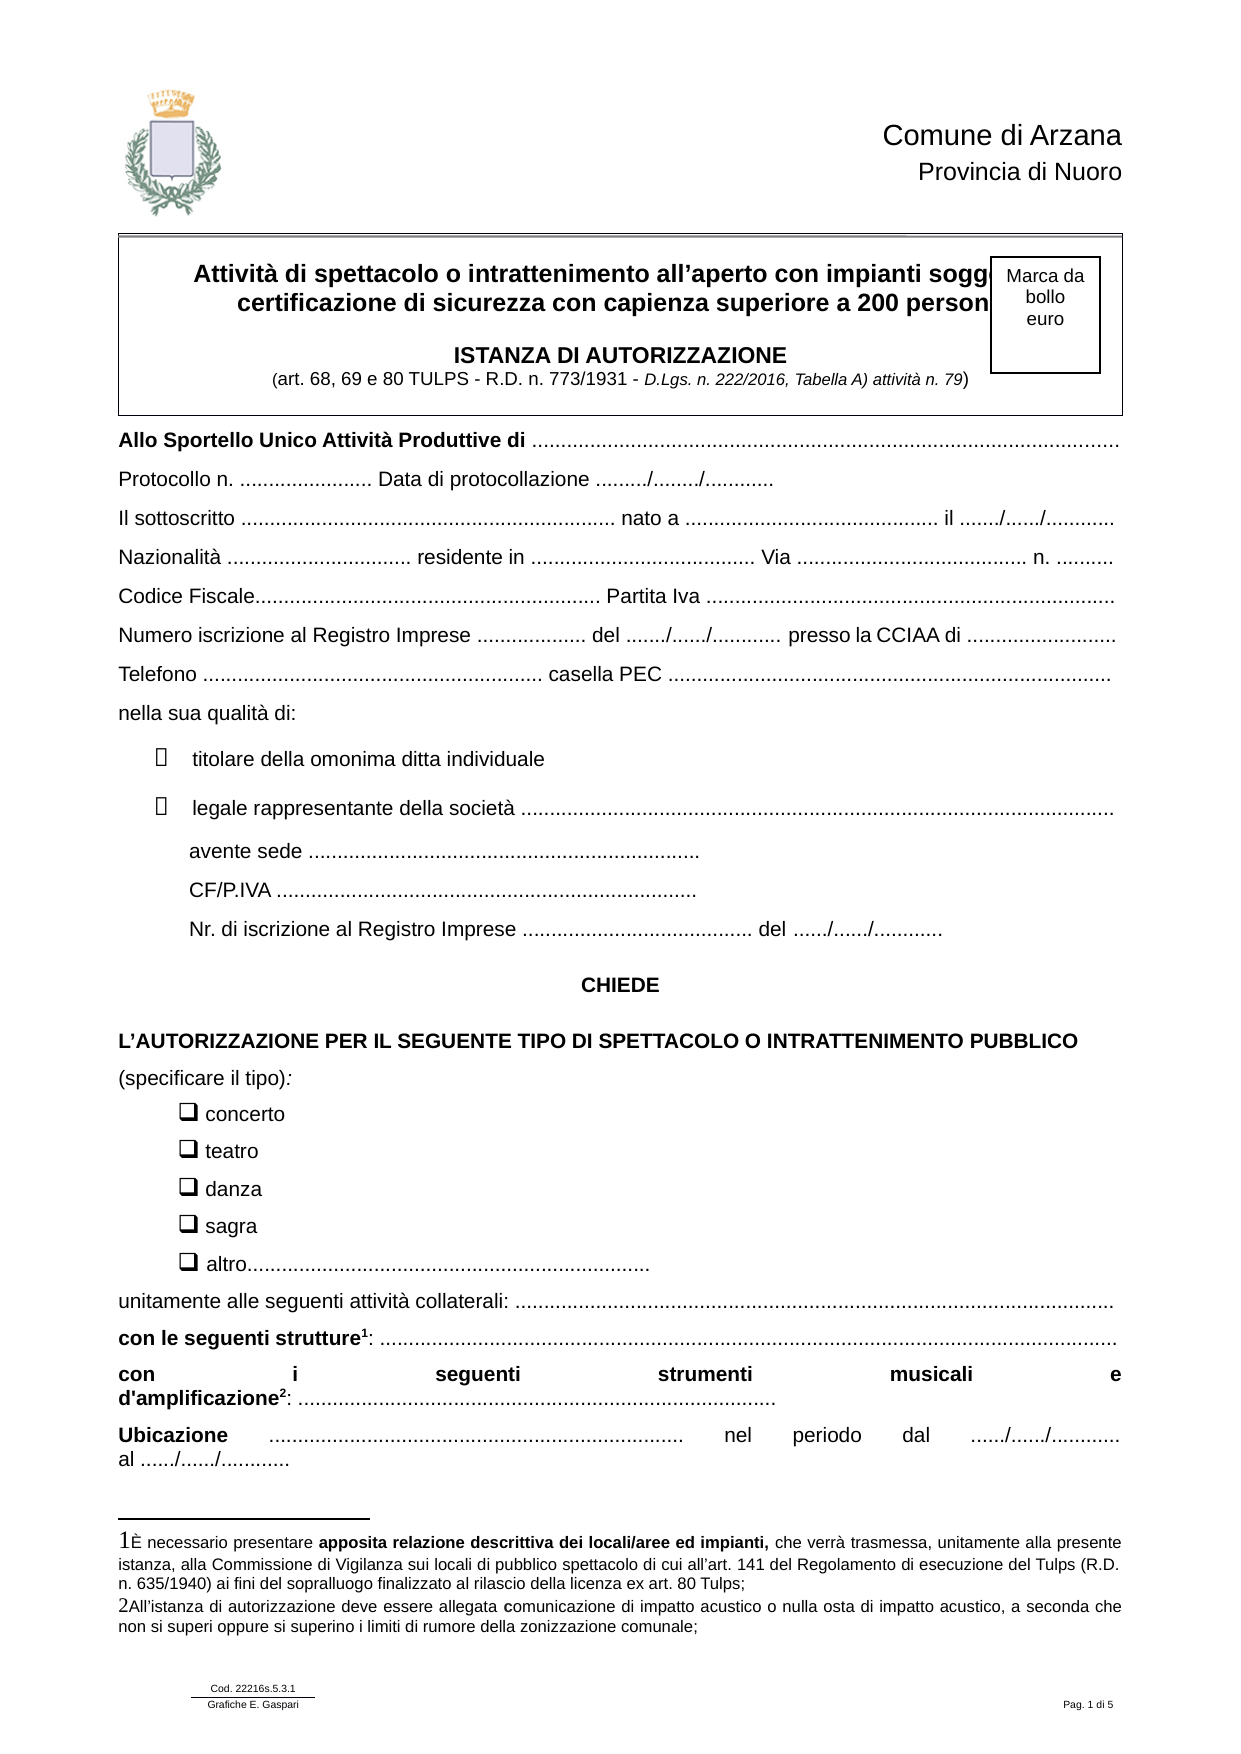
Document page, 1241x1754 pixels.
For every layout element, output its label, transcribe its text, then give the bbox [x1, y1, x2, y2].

text Ubicazione ........................................................................ nel periodo dal ....../....../............ al ....../....../............ [118, 1423, 1122, 1471]
text  legale rappresentante della società ....................................................................................................... [153, 789, 1122, 823]
text Codice Fiscale............................................................ Partita Iva ....................................................................... [118, 584, 1122, 608]
text Allo Sportello Unico Attività Produttive di [118, 428, 1122, 452]
text All’istanza di autorizzazione deve essere allegata comunicazione di impatto acustico o nulla osta di impatto acustico, a seconda che non si superi oppure si superino i limiti di rumore della zonizzazione comunale; [118, 1593, 1122, 1636]
text  concerto [177, 1102, 1122, 1127]
text Numero iscrizione al Registro Imprese ................... del ......./....../............ presso la CCIAA di .......................... [118, 623, 1122, 647]
text (specificare il tipo): [118, 1065, 1122, 1089]
text  sagra [177, 1214, 1122, 1239]
text CHIEDE [118, 973, 1122, 997]
text L’AUTORIZZAZIONE PER IL SEGUENTE TIPO DI SPETTACOLO O INTRATTENIMENTO PUBBLICO [118, 1029, 1122, 1053]
text avente sede .................................................................... [189, 839, 1122, 863]
text unitamente alle seguenti attività collaterali: ........................................................................................................ [118, 1289, 1122, 1313]
text con le seguenti strutture: ................................................................................................................................ [118, 1326, 1122, 1350]
text  altro...................................................................... [177, 1252, 1122, 1277]
text Protocollo n. ....................... Data di protocollazione ........./......../............ [118, 467, 1122, 491]
text È necessario presentare apposita relazione descrittiva dei locali/aree ed impianti, che verrà trasmessa, unitamente alla presente istanza, alla Commissione di Vigilanza sui locali di pubblico spettacolo di cui all’art. 141 del Regolamento di esecuzione del Tulps (R.D. n. 635/1940) ai fini del sopralluogo finalizzato al rilascio della licenza ex art. 80 Tulps; [118, 1526, 1122, 1593]
text  titolare della omonima ditta individuale [153, 739, 1122, 773]
text nella sua qualità di: [118, 700, 1122, 724]
picture [122, 87, 224, 219]
text con i seguenti strumenti musicali e d'amplificazione: ................................................................................... [118, 1362, 1122, 1410]
text Nazionalità ................................ residente in ....................................... Via ........................................ n. .......... [118, 545, 1122, 569]
text Comune di Arzana [224, 118, 1122, 152]
text CF/P.IVA ......................................................................... [189, 878, 1122, 902]
text Provincia di Nuoro [224, 157, 1122, 185]
table_header Attività di spettacolo o intrattenimento all’aperto con impianti soggetti a certificazione di sicurezza con capienza superiore a 200 persone ISTANZA DI AUTORIZZAZIONE (art. 68, 69 e 80 TULPS - R.D. n. 773/1931 - D.Lgs. n. 222/2016, Tabella A) attività n. 79) [119, 238, 1122, 415]
text  danza [177, 1177, 1122, 1202]
text Telefono ........................................................... casella PEC ............................................................................. [118, 661, 1122, 685]
text  teatro [177, 1139, 1122, 1164]
text Nr. di iscrizione al Registro Imprese ........................................ del ....../....../............ [189, 917, 1122, 941]
text Il sottoscritto ................................................................. nato a ............................................ il ......./....../............ [118, 506, 1122, 530]
